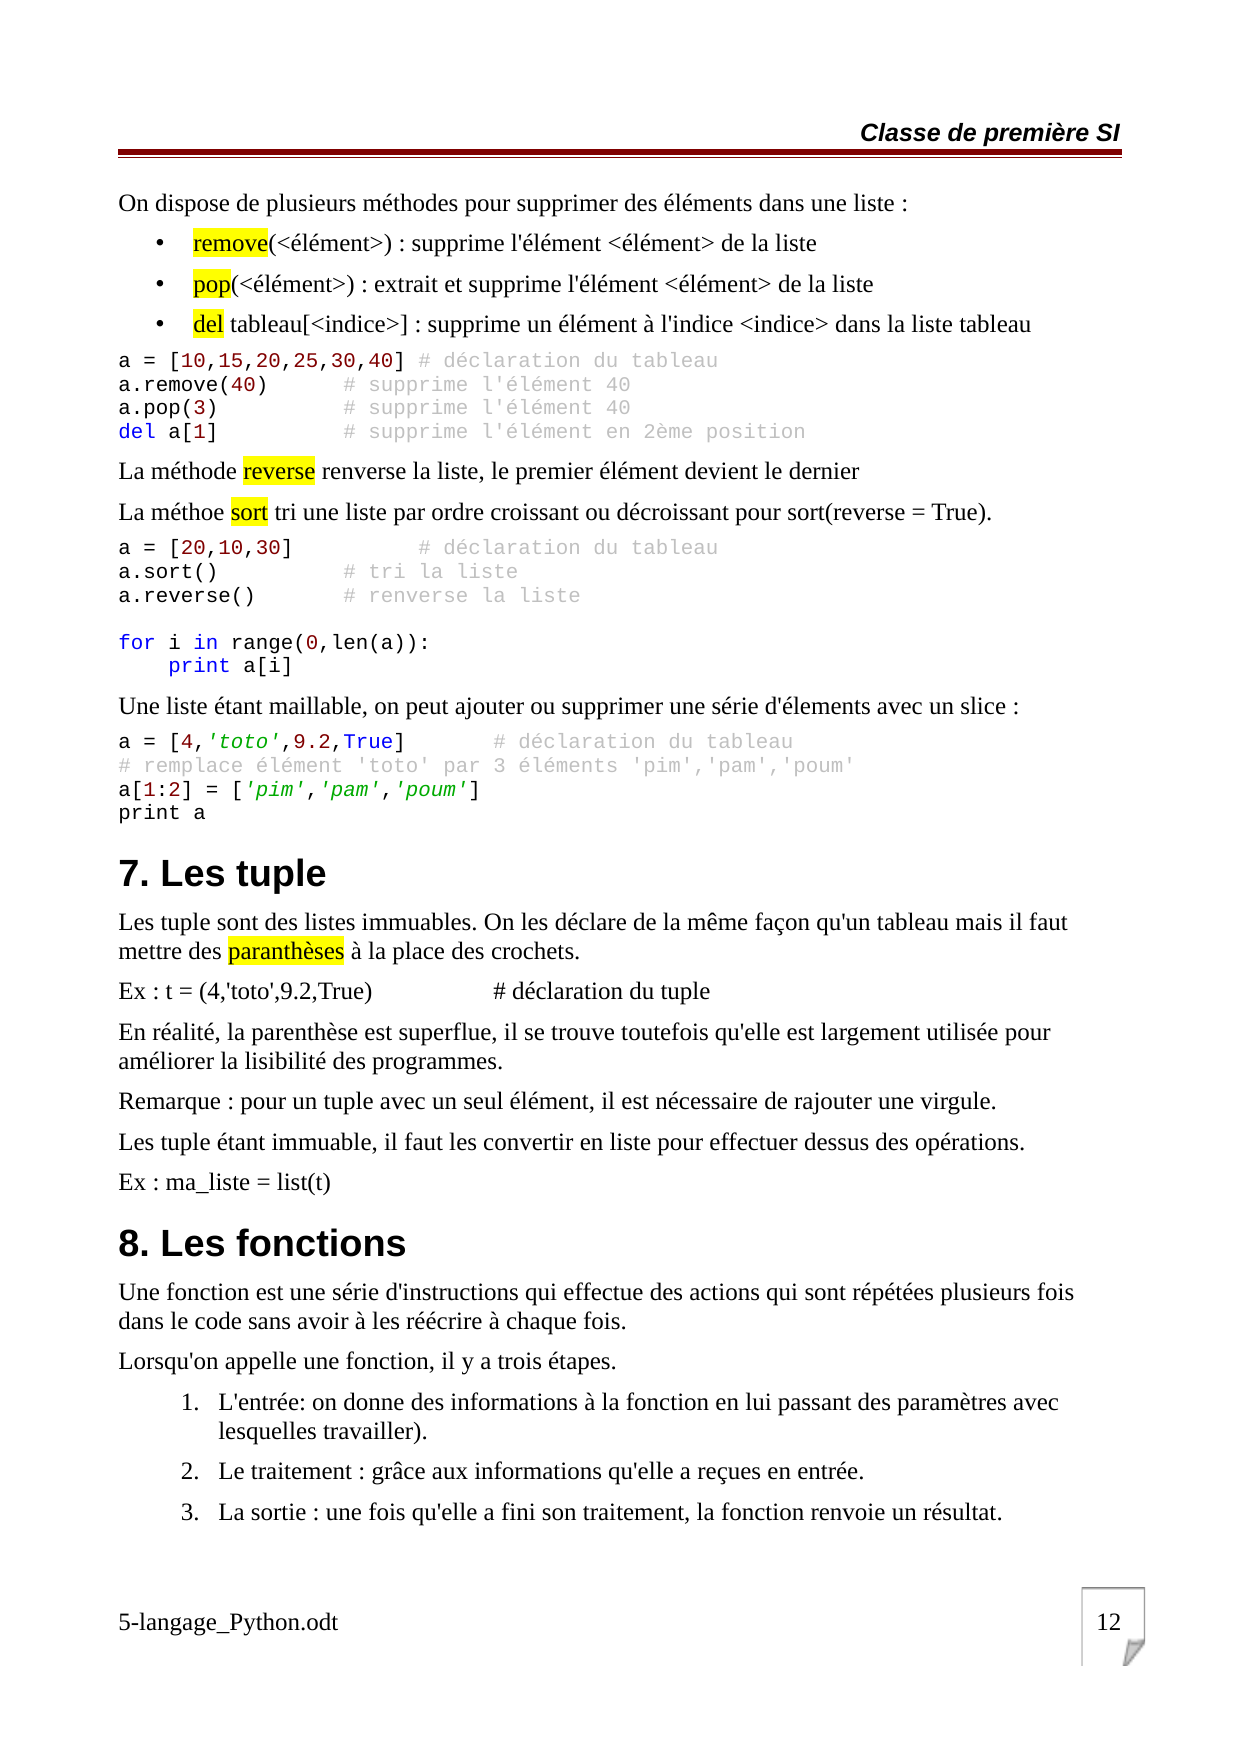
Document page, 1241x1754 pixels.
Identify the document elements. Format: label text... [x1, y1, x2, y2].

text a = [20,10,30] # déclaration du tableau [118, 537, 1122, 561]
text Une liste étant maillable, on peut ajouter ou supprimer une série d'élements avec un slice : [118, 691, 1122, 720]
text Les tuple étant immuable, il faut les convertir en liste pour effectuer dessus des opérations. [118, 1127, 1122, 1156]
list pop(<élément>) : extrait et supprime l'élément <élément> de la liste [156, 269, 1122, 298]
list remove(<élément>) : supprime l'élément <élément> de la liste [156, 228, 1122, 257]
text La méthoe sort tri une liste par ordre croissant ou décroissant pour sort(reverse = True). [118, 497, 1122, 526]
text for i in range(0,len(a)): [118, 632, 1122, 656]
text Lorsqu'on appelle une fonction, il y a trois étapes. [118, 1346, 1122, 1375]
text a = [10,15,20,25,30,40] # déclaration du tableau [118, 350, 1122, 373]
text En réalité, la parenthèse est superflue, il se trouve toutefois qu'elle est largement utilisée pour améliorer la lisibilité des programmes. [118, 1017, 1122, 1074]
subtitle 8. Les fonctions [118, 1221, 1122, 1265]
text Ex : t = (4,'toto',9.2,True) # déclaration du tuple [118, 976, 1122, 1005]
list Le traitement : grâce aux informations qu'elle a reçues en entrée. [181, 1456, 1122, 1485]
text a[1:2] = ['pim','pam','poum'] [118, 779, 1122, 802]
text print a[i] [118, 656, 1122, 679]
text # remplace élément 'toto' par 3 éléments 'pim','pam','poum' [118, 755, 1122, 779]
text a = [4,'toto',9.2,True] # déclaration du tableau [118, 731, 1122, 755]
text del a[1] # supprime l'élément en 2ème position [118, 421, 1122, 444]
text a.remove(40) # supprime l'élément 40 [118, 373, 1122, 397]
list L'entrée: on donne des informations à la fonction en lui passant des paramètres avec lesquelles travailler). [181, 1387, 1122, 1444]
text a.pop(3) # supprime l'élément 40 [118, 397, 1122, 421]
list La sortie : une fois qu'elle a fini son traitement, la fonction renvoie un résultat. [181, 1497, 1122, 1526]
text La méthode reverse renverse la liste, le premier élément devient le dernier [118, 456, 1122, 485]
subtitle 7. Les tuple [118, 851, 1122, 895]
text a.reverse() # renverse la liste [118, 584, 1122, 608]
text Remarque : pour un tuple avec un seul élément, il est nécessaire de rajouter une virgule. [118, 1086, 1122, 1115]
text print a [118, 802, 1122, 826]
text Une fonction est une série d'instructions qui effectue des actions qui sont répétées plusieurs fois dans le code sans avoir à les réécrire à chaque fois. [118, 1277, 1122, 1335]
list del tableau[<indice>] : supprime un élément à l'indice <indice> dans la liste tableau [156, 309, 1122, 338]
text Ex : ma_liste = list(t) [118, 1167, 1122, 1196]
text On dispose de plusieurs méthodes pour supprimer des éléments dans une liste : [118, 188, 1122, 217]
text a.sort() # tri la liste [118, 561, 1122, 584]
text Les tuple sont des listes immuables. On les déclare de la même façon qu'un tableau mais il faut mettre des paranthèses à la place des crochets. [118, 907, 1122, 965]
